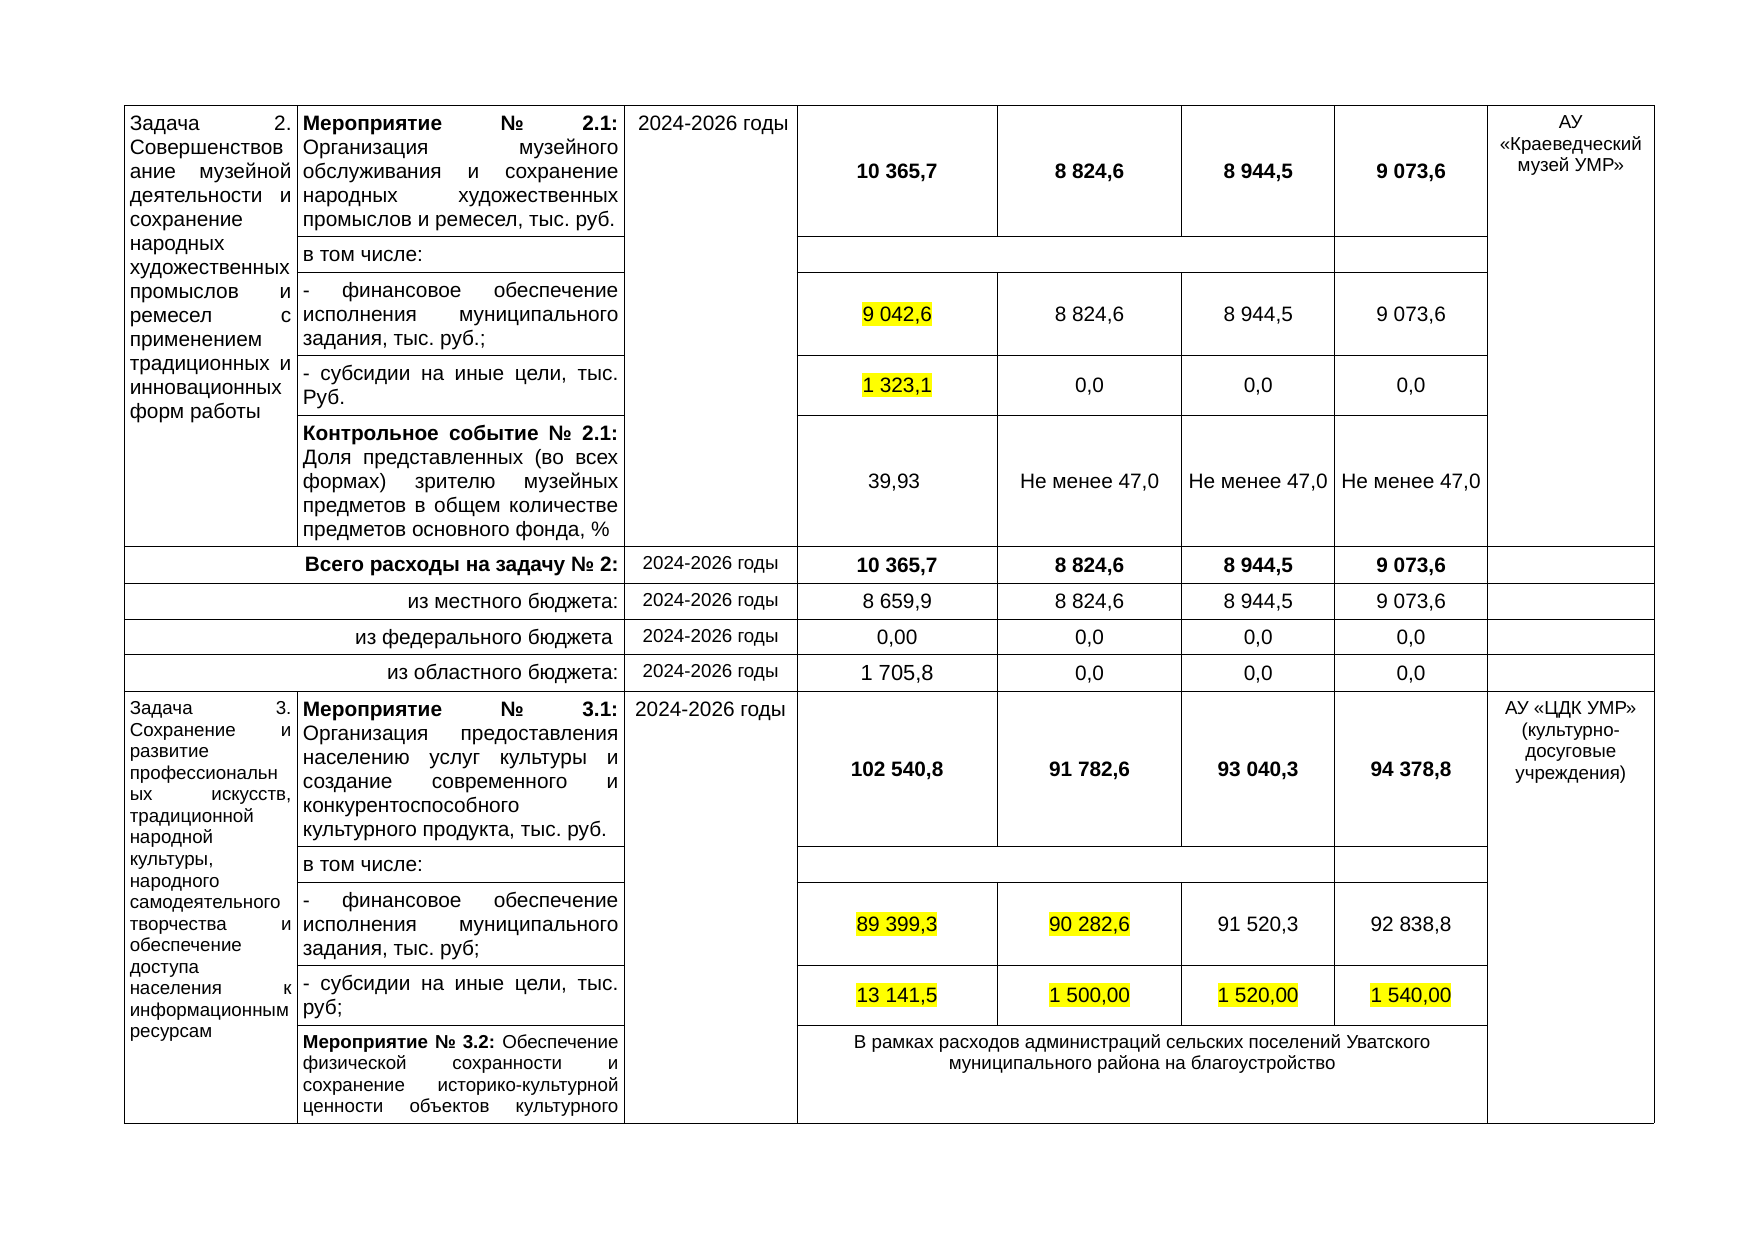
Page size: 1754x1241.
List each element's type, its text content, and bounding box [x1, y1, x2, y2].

table_cell 0,0 [998, 620, 1181, 654]
table_cell - финансовое обеспечение исполнения муниципального задания, тыс. руб; [298, 883, 624, 965]
table_cell В рамках расходов администраций сельских поселений Уватского муниципального района на благоустройство [798, 1026, 1487, 1123]
table_cell - финансовое обеспечение исполнения муниципального задания, тыс. руб.; [298, 273, 624, 355]
table_cell [1335, 847, 1487, 882]
table_cell 8 824,6 [998, 547, 1181, 583]
table_cell 1 540,00 [1335, 966, 1487, 1025]
table_cell АУ «Краеведческий музей УМР» [1488, 106, 1654, 546]
table_cell 94 378,8 [1335, 692, 1487, 846]
table_cell 8 824,6 [998, 106, 1181, 236]
table_cell - субсидии на иные цели, тыс. Руб. [298, 356, 624, 415]
table_cell 0,0 [1335, 655, 1487, 691]
table_cell Мероприятие № 2.1: Организация музейного обслуживания и сохранение народных художественных промыслов и ремесел, тыс. руб. [298, 106, 624, 236]
table_cell [798, 237, 1334, 272]
table_cell 0,0 [1335, 620, 1487, 654]
table_cell 8 944,5 [1182, 547, 1334, 583]
table_cell в том числе: [298, 847, 624, 882]
table_cell 8 824,6 [998, 584, 1181, 619]
table_cell 0,00 [798, 620, 997, 654]
table_cell 9 073,6 [1335, 273, 1487, 355]
table_cell 0,0 [1335, 356, 1487, 415]
table_cell Не менее 47,0 [1182, 416, 1334, 546]
table_cell 93 040,3 [1182, 692, 1334, 846]
table_cell 0,0 [998, 655, 1181, 691]
table_cell 13 141,5 [798, 966, 997, 1025]
table_cell 9 042,6 [798, 273, 997, 355]
table_cell 8 824,6 [998, 273, 1181, 355]
table_cell 1 500,00 [998, 966, 1181, 1025]
table_cell 91 520,3 [1182, 883, 1334, 965]
table_cell Задача 2. Совершенствование музейной деятельности и сохранение народных художественных промыслов и ремесел с применением традиционных и инновационных форм работы [125, 106, 297, 546]
table_cell 9 073,6 [1335, 547, 1487, 583]
table_cell [1488, 655, 1654, 691]
table_cell из местного бюджета: [125, 584, 624, 619]
table_cell 8 944,5 [1182, 584, 1334, 619]
table_cell 102 540,8 [798, 692, 997, 846]
table_cell АУ «ЦДК УМР» (культурно-досуговые учреждения) [1488, 692, 1654, 1123]
table_cell Не менее 47,0 [998, 416, 1181, 546]
table_cell 1 520,00 [1182, 966, 1334, 1025]
table_cell из федерального бюджета [125, 620, 624, 654]
table_cell 10 365,7 [798, 547, 997, 583]
table_cell 0,0 [1182, 356, 1334, 415]
table_cell 2024-2026 годы [625, 655, 797, 691]
table_cell в том числе: [298, 237, 624, 272]
table_cell 0,0 [1182, 620, 1334, 654]
table_cell Всего расходы на задачу № 2: [125, 547, 624, 583]
table_cell 89 399,3 [798, 883, 997, 965]
table_cell 9 073,6 [1335, 106, 1487, 236]
table_cell 91 782,6 [998, 692, 1181, 846]
table_cell [1488, 620, 1654, 654]
table_cell Задача 3. Сохранение и развитие профессиональных искусств, традиционной народной культуры, народного самодеятельного творчества и обеспечение доступа населения к информационным ресурсам [125, 692, 297, 1123]
table_cell 2024-2026 годы [625, 620, 797, 654]
table_cell 2024-2026 годы [625, 547, 797, 583]
table_cell - субсидии на иные цели, тыс. руб; [298, 966, 624, 1025]
table_cell Мероприятие № 3.1: Организация предоставления населению услуг культуры и создание современного и конкурентоспособного культурного продукта, тыс. руб. [298, 692, 624, 846]
table_cell 90 282,6 [998, 883, 1181, 965]
table_cell Не менее 47,0 [1335, 416, 1487, 546]
table_cell 10 365,7 [798, 106, 997, 236]
table_cell Контрольное событие № 2.1: Доля представленных (во всех формах) зрителю музейных предметов в общем количестве предметов основного фонда, % [298, 416, 624, 546]
table_cell [798, 847, 1334, 882]
table_cell Мероприятие № 3.2: Обеспечение физической сохранности и сохранение историко-культурной ценности объектов культурного [298, 1026, 624, 1123]
table_cell 1 705,8 [798, 655, 997, 691]
table_cell [1488, 584, 1654, 619]
table_cell 0,0 [998, 356, 1181, 415]
table_cell 92 838,8 [1335, 883, 1487, 965]
table_cell [1335, 237, 1487, 272]
table_cell 8 659,9 [798, 584, 997, 619]
table_cell 2024-2026 годы [625, 106, 797, 546]
table_cell 9 073,6 [1335, 584, 1487, 619]
table_cell из областного бюджета: [125, 655, 624, 691]
table_cell 8 944,5 [1182, 273, 1334, 355]
table_cell 2024-2026 годы [625, 692, 797, 1123]
table_cell 0,0 [1182, 655, 1334, 691]
table_cell 39,93 [798, 416, 997, 546]
table_cell 1 323,1 [798, 356, 997, 415]
table_cell 2024-2026 годы [625, 584, 797, 619]
table_cell [1488, 547, 1654, 583]
table_cell 8 944,5 [1182, 106, 1334, 236]
